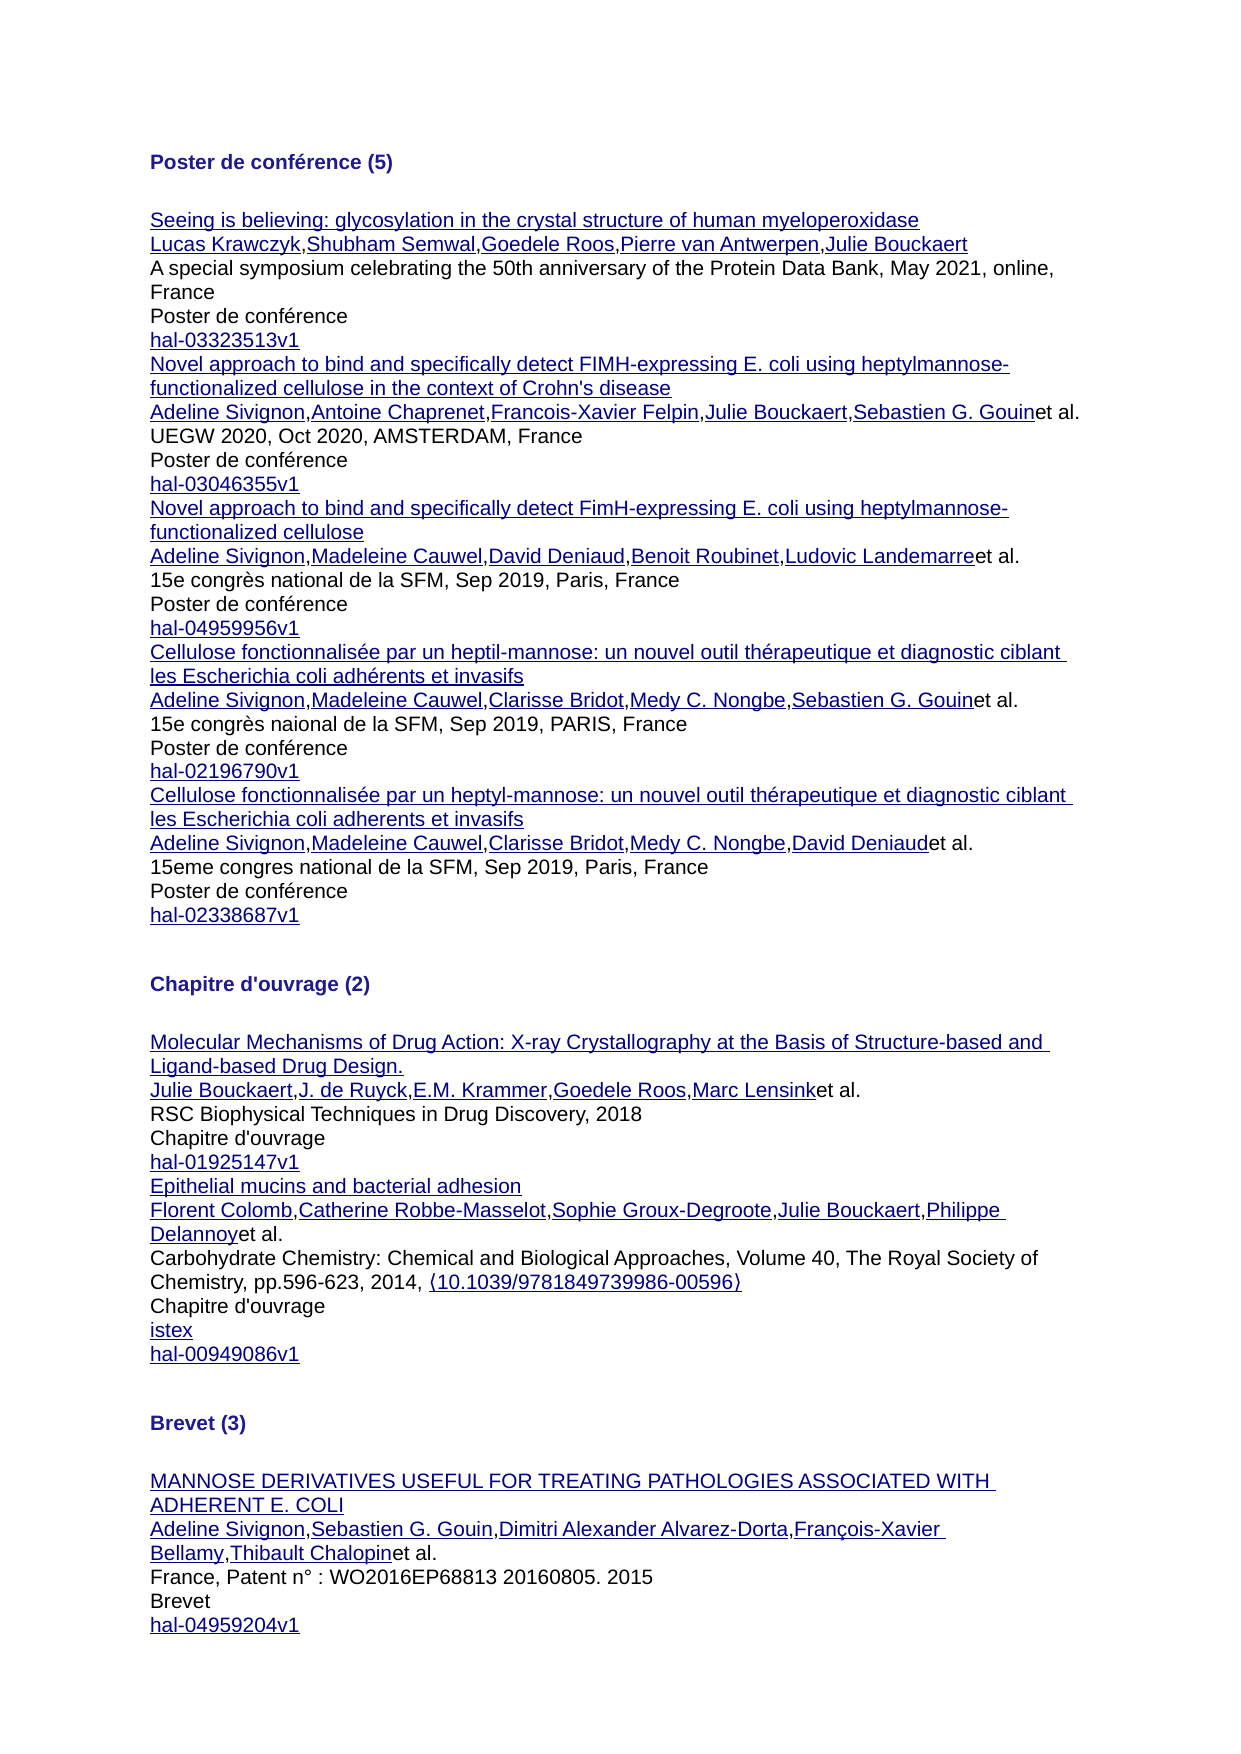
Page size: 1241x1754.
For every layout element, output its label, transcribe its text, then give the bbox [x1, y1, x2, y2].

subtitle Chapitre d'ouvrage (2) [150, 972, 1090, 996]
table_cell Novel approach to bind and specifically detect FIMH-expressing E. coli using heptylmannose-functionalized cellulose in the context of Crohn's disease Adeline Sivignon,Antoine Chaprenet,Francois-Xavier Felpin,Julie Bouckaert,Sebastien G. Gouinet al. UEGW 2020, Oct 2020, AMSTERDAM, France Poster de conférence hal-03046355v1 [150, 352, 1090, 496]
table_cell Epithelial mucins and bacterial adhesion Florent Colomb,Catherine Robbe-Masselot,Sophie Groux-Degroote,Julie Bouckaert,Philippe Delannoyet al. Carbohydrate Chemistry: Chemical and Biological Approaches, Volume 40, The Royal Society of Chemistry, pp.596-623, 2014, ⟨10.1039/9781849739986-00596⟩ Chapitre d'ouvrage istex hal-00949086v1 [150, 1174, 1090, 1366]
subtitle Brevet (3) [150, 1410, 1090, 1434]
table_header Molecular Mechanisms of Drug Action: X-ray Crystallography at the Basis of Structure-based and Ligand-based Drug Design. Julie Bouckaert,J. de Ruyck,E.M. Krammer,Goedele Roos,Marc Lensinket al. RSC Biophysical Techniques in Drug Discovery, 2018 Chapitre d'ouvrage hal-01925147v1 [150, 1030, 1090, 1174]
subtitle Poster de conférence (5) [150, 150, 1090, 174]
table_cell Cellulose fonctionnalisée par un heptyl-mannose: un nouvel outil thérapeutique et diagnostic ciblant les Escherichia coli adherents et invasifs Adeline Sivignon,Madeleine Cauwel,Clarisse Bridot,Medy C. Nongbe,David Deniaudet al. 15eme congres national de la SFM, Sep 2019, Paris, France Poster de conférence hal-02338687v1 [150, 783, 1090, 927]
table_header Seeing is believing: glycosylation in the crystal structure of human myeloperoxidase Lucas Krawczyk,Shubham Semwal,Goedele Roos,Pierre van Antwerpen,Julie Bouckaert A special symposium celebrating the 50th anniversary of the Protein Data Bank, May 2021, online, France Poster de conférence hal-03323513v1 [150, 208, 1090, 352]
table_cell Cellulose fonctionnalisée par un heptil-mannose: un nouvel outil thérapeutique et diagnostic ciblant les Escherichia coli adhérents et invasifs Adeline Sivignon,Madeleine Cauwel,Clarisse Bridot,Medy C. Nongbe,Sebastien G. Gouinet al. 15e congrès naional de la SFM, Sep 2019, PARIS, France Poster de conférence hal-02196790v1 [150, 640, 1090, 783]
table_cell Novel approach to bind and specifically detect FimH-expressing E. coli using heptylmannose-functionalized cellulose Adeline Sivignon,Madeleine Cauwel,David Deniaud,Benoit Roubinet,Ludovic Landemarreet al. 15e congrès national de la SFM, Sep 2019, Paris, France Poster de conférence hal-04959956v1 [150, 496, 1090, 639]
table_header MANNOSE DERIVATIVES USEFUL FOR TREATING PATHOLOGIES ASSOCIATED WITH ADHERENT E. COLI Adeline Sivignon,Sebastien G. Gouin,Dimitri Alexander Alvarez-Dorta,François-Xavier Bellamy,Thibault Chalopinet al. France, Patent n° : WO2016EP68813 20160805. 2015 Brevet hal-04959204v1 [150, 1469, 1090, 1636]
